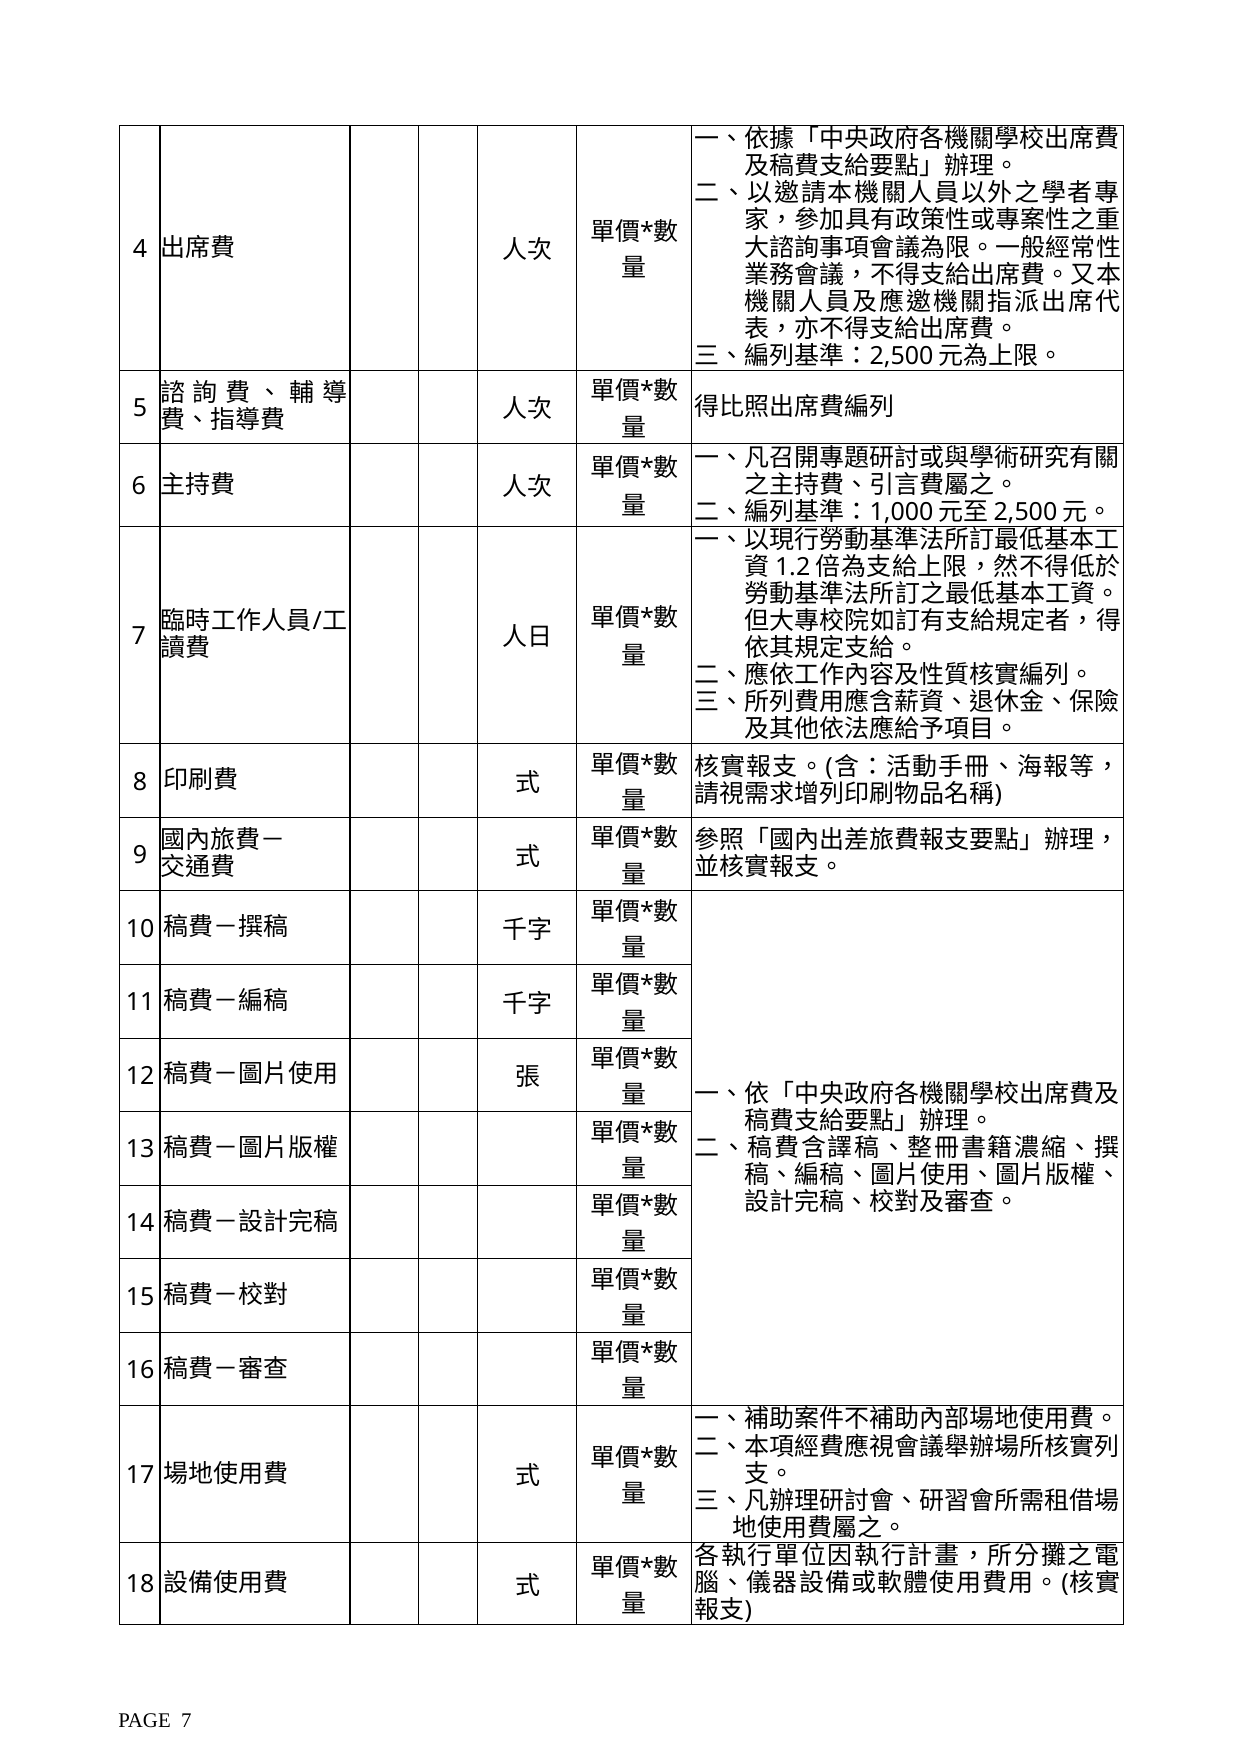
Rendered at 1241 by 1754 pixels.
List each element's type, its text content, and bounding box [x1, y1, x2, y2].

table_cell [419, 1259, 477, 1332]
table_cell 人日 [478, 527, 576, 743]
table_cell 7 [120, 527, 159, 743]
table_cell [351, 1543, 418, 1624]
table_cell [351, 1259, 418, 1332]
table_cell 一、凡召開專題研討或與學術研究有關之主持費、引言費屬之。 二、編列基準：1,000元至2,500元。 [692, 444, 1123, 526]
table_cell [478, 1259, 576, 1332]
table_cell 單價*數量 [577, 965, 691, 1037]
table_cell [351, 1406, 418, 1542]
table_cell 單價*數量 [577, 1406, 691, 1542]
table_cell [351, 891, 418, 964]
table_cell 8 [120, 744, 159, 817]
table_cell [419, 1039, 477, 1111]
table_cell 式 [478, 744, 576, 817]
table_cell 5 [120, 371, 159, 443]
table_cell [419, 965, 477, 1037]
table_cell 核實報支。(含：活動手冊、海報等，請視需求增列印刷物品名稱) [692, 744, 1123, 817]
table_cell [419, 891, 477, 964]
table_cell 設備使用費 [161, 1543, 349, 1624]
table_cell 人次 [478, 126, 576, 370]
table_cell 人次 [478, 444, 576, 526]
table_cell [419, 126, 477, 370]
table_cell 單價*數量 [577, 1333, 691, 1405]
table_cell [419, 818, 477, 890]
table_cell [351, 444, 418, 526]
table_cell 一、依據「中央政府各機關學校出席費及稿費支給要點」辦理。 二、以邀請本機關人員以外之學者專家，參加具有政策性或專案性之重大諮詢事項會議為限。一般經常性業務會議，不得支給出席費。又本機關人員及應邀機關指派出席代表，亦不得支給出席費。 三、編列基準：2,500元為上限。 [692, 126, 1123, 370]
table_cell 稿費－撰稿 [161, 891, 349, 964]
table_cell 場地使用費 [161, 1406, 349, 1542]
table_cell 9 [120, 818, 159, 890]
table_cell 千字 [478, 891, 576, 964]
table_cell 單價*數量 [577, 444, 691, 526]
table_cell 16 [120, 1333, 159, 1405]
table_cell 一、以現行勞動基準法所訂最低基本工資1.2倍為支給上限，然不得低於勞動基準法所訂之最低基本工資。但大專校院如訂有支給規定者，得依其規定支給。 二、應依工作內容及性質核實編列。 三、所列費用應含薪資、退休金、保險及其他依法應給予項目。 [692, 527, 1123, 743]
table_cell [351, 527, 418, 743]
table_cell 式 [478, 818, 576, 890]
table_cell 13 [120, 1112, 159, 1184]
table_cell [419, 744, 477, 817]
table_cell [478, 1333, 576, 1405]
table_cell 張 [478, 1039, 576, 1111]
table_cell 稿費－圖片版權 [161, 1112, 349, 1184]
table_cell 稿費－校對 [161, 1259, 349, 1332]
table_cell 得比照出席費編列 [692, 371, 1123, 443]
table_cell 4 [120, 126, 159, 370]
table_cell [351, 1112, 418, 1184]
table_cell 印刷費 [161, 744, 349, 817]
table_cell 18 [120, 1543, 159, 1624]
table_cell 人次 [478, 371, 576, 443]
table_cell [351, 965, 418, 1037]
table_cell [351, 744, 418, 817]
table_cell 式 [478, 1406, 576, 1542]
table_cell 式 [478, 1543, 576, 1624]
table_cell 單價*數量 [577, 1039, 691, 1111]
table_cell [419, 371, 477, 443]
table_cell [351, 818, 418, 890]
table_cell [351, 371, 418, 443]
table_cell [351, 1039, 418, 1111]
table_cell 單價*數量 [577, 371, 691, 443]
table_cell 一、依「中央政府各機關學校出席費及稿費支給要點」辦理。 二、稿費含譯稿、整冊書籍濃縮、撰稿、編稿、圖片使用、圖片版權、設計完稿、校對及審查。 [692, 891, 1123, 1405]
table_cell 各執行單位因執行計畫，所分攤之電腦、儀器設備或軟體使用費用。(核實報支) [692, 1543, 1123, 1624]
table_cell 17 [120, 1406, 159, 1542]
table_cell [419, 1186, 477, 1258]
table_cell 國內旅費－ 交通費 [161, 818, 349, 890]
table_cell 臨時工作人員/工讀費 [161, 527, 349, 743]
table_cell 單價*數量 [577, 1186, 691, 1258]
table_cell 稿費－圖片使用 [161, 1039, 349, 1111]
table_cell [419, 1543, 477, 1624]
table_cell [351, 126, 418, 370]
table_cell 參照「國內出差旅費報支要點」辦理，並核實報支。 [692, 818, 1123, 890]
table_cell 諮詢費、輔導費、指導費 [161, 371, 349, 443]
table_cell 千字 [478, 965, 576, 1037]
table_cell 單價*數量 [577, 1112, 691, 1184]
table_cell 12 [120, 1039, 159, 1111]
table_cell [419, 1333, 477, 1405]
table_cell 15 [120, 1259, 159, 1332]
table_cell [478, 1186, 576, 1258]
table_cell 單價*數量 [577, 744, 691, 817]
table_cell 單價*數量 [577, 527, 691, 743]
table_cell [419, 444, 477, 526]
table_cell 一、補助案件不補助內部場地使用費。 二、本項經費應視會議舉辦場所核實列支。 三、凡辦理研討會、研習會所需租借場地使用費屬之。 [692, 1406, 1123, 1542]
table_cell [351, 1333, 418, 1405]
table_cell [419, 527, 477, 743]
table_cell 單價*數量 [577, 818, 691, 890]
table_cell [351, 1186, 418, 1258]
table_cell [478, 1112, 576, 1184]
table_cell [419, 1112, 477, 1184]
table_cell 10 [120, 891, 159, 964]
table_cell 單價*數量 [577, 126, 691, 370]
table_cell [419, 1406, 477, 1542]
table_cell 稿費－設計完稿 [161, 1186, 349, 1258]
table_cell 單價*數量 [577, 1543, 691, 1624]
table_cell 稿費－編稿 [161, 965, 349, 1037]
table_cell 單價*數量 [577, 1259, 691, 1332]
table_cell 出席費 [161, 126, 349, 370]
table_cell 6 [120, 444, 159, 526]
table_cell 11 [120, 965, 159, 1037]
table_cell 14 [120, 1186, 159, 1258]
table_cell 主持費 [161, 444, 349, 526]
table_cell 稿費－審查 [161, 1333, 349, 1405]
table_cell 單價*數量 [577, 891, 691, 964]
